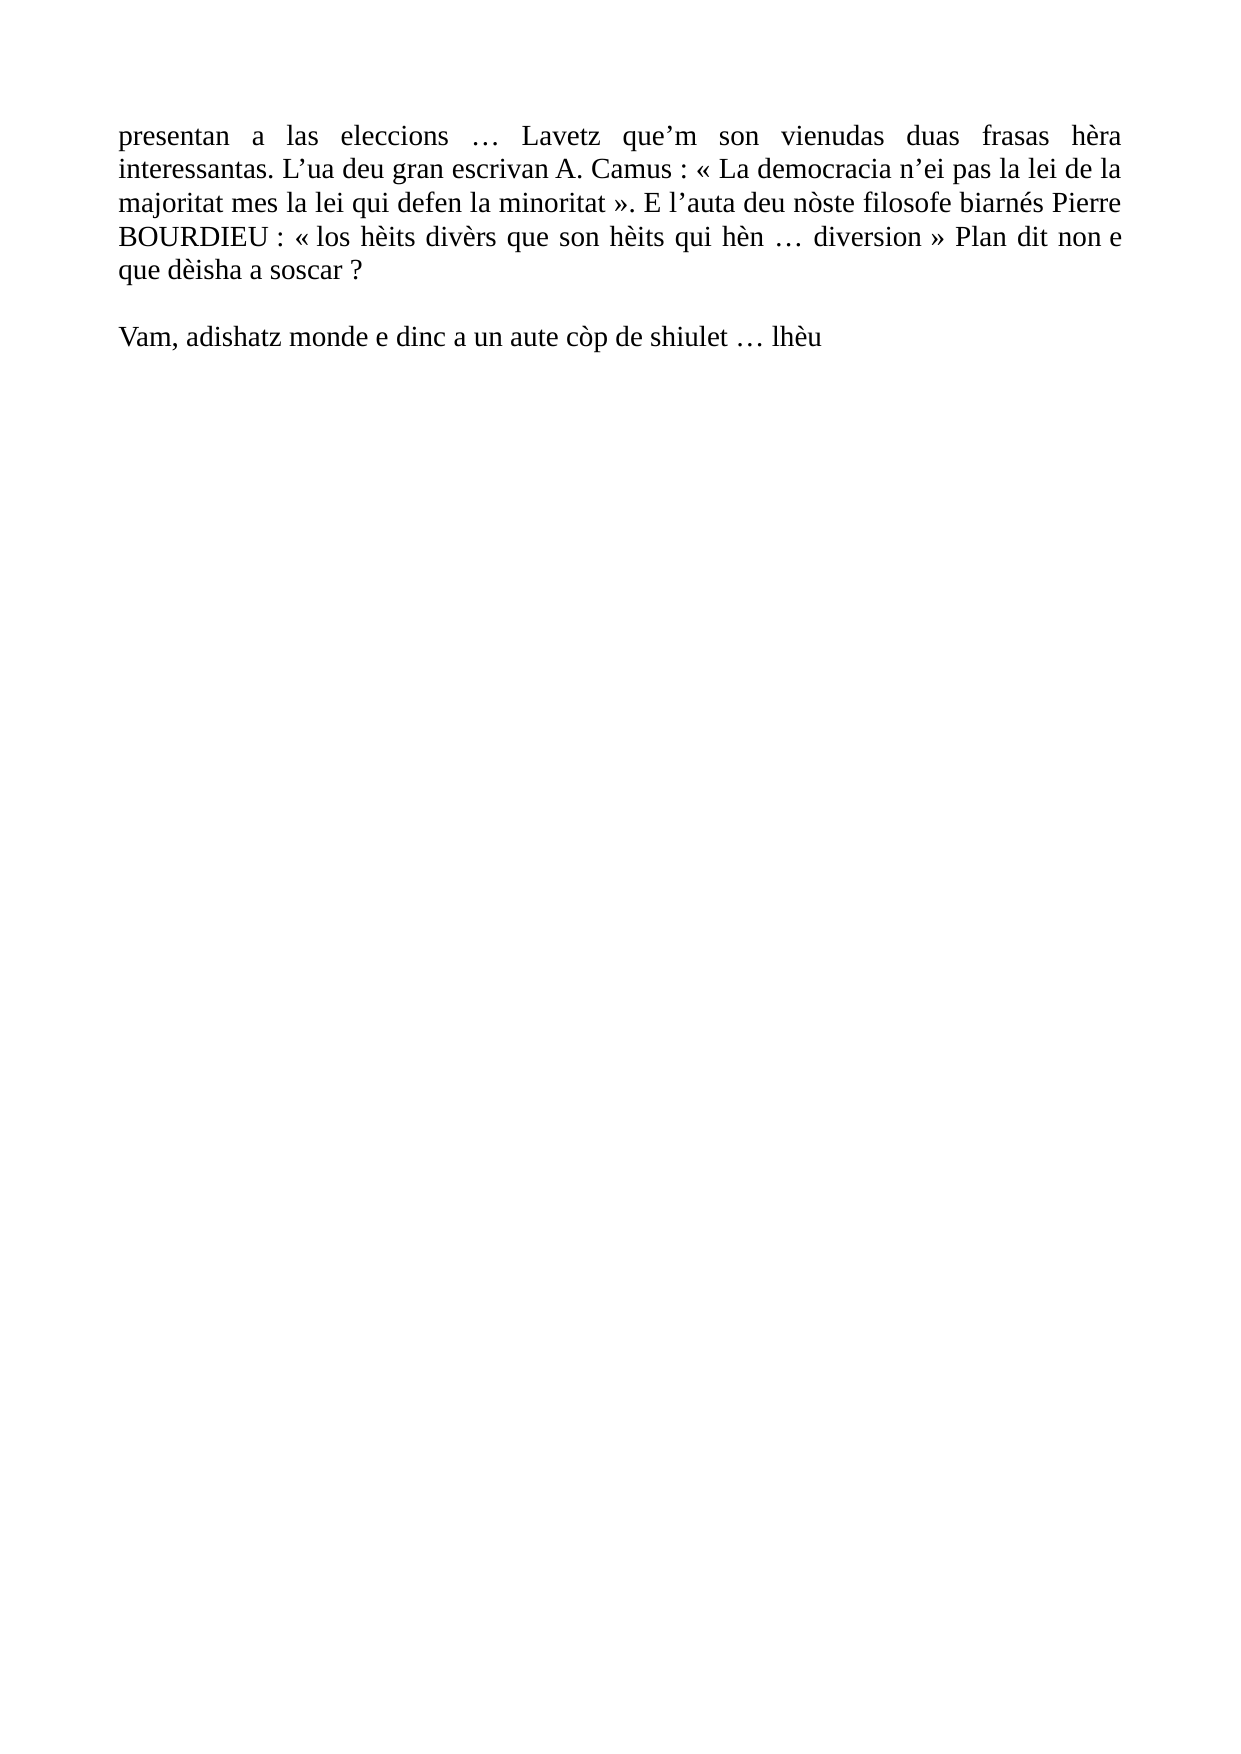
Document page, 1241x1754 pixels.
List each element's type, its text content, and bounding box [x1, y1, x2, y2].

text presentan a las eleccions … Lavetz que’m son vienudas duas frasas hèra interessantas. L’ua deu gran escrivan A. Camus : « La democracia n’ei pas la lei de la majoritat mes la lei qui defen la minoritat ». E l’auta deu nòste filosofe biarnés Pierre BOURDIEU : « los hèits divèrs que son hèits qui hèn … diversion » Plan dit non e que dèisha a soscar ? [118, 118, 1122, 286]
text Vam, adishatz monde e dinc a un aute còp de shiulet … lhèu [118, 319, 1122, 353]
